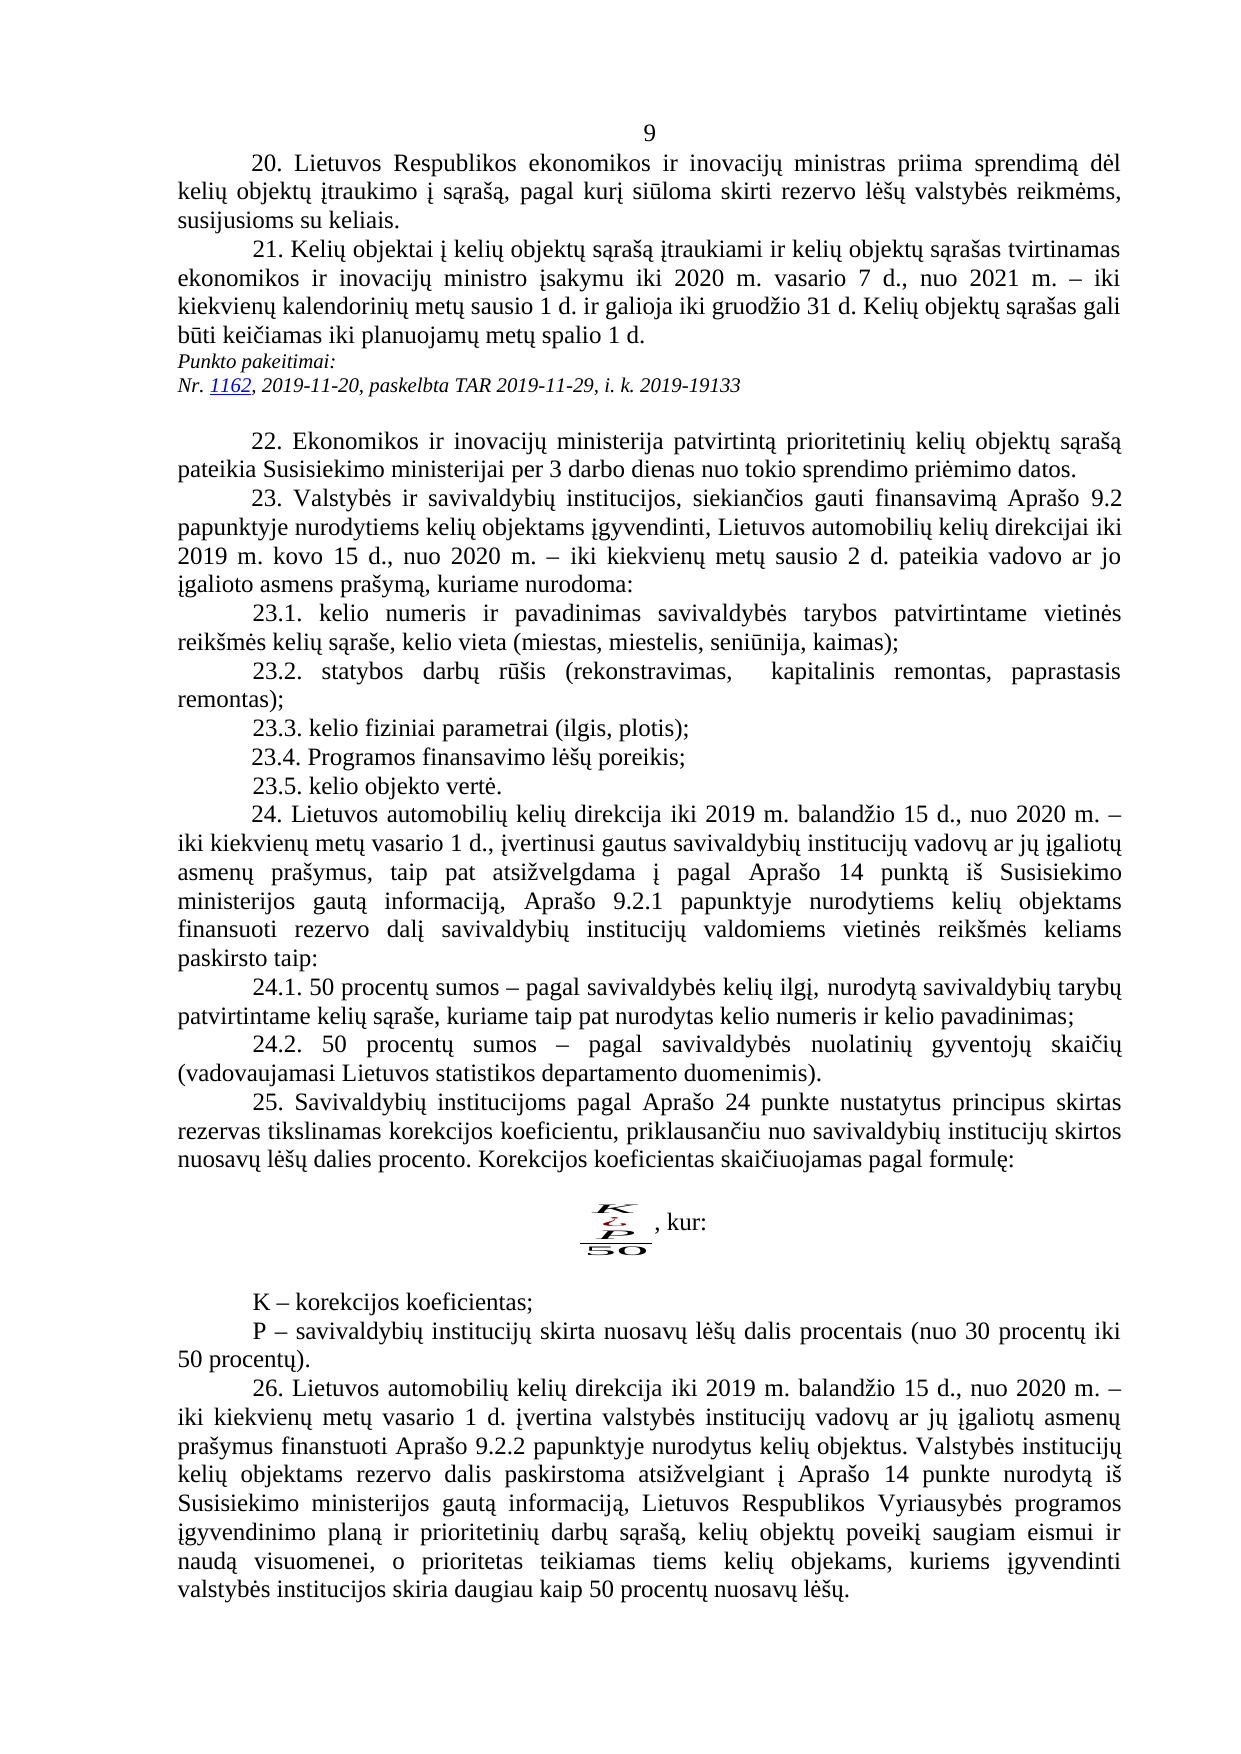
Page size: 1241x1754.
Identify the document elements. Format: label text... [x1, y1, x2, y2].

text 23.3. kelio fiziniai parametrai (ilgis, plotis); [177, 713, 1122, 742]
text 21. Kelių objektai į kelių objektų sąrašą įtraukiami ir kelių objektų sąrašas tvirtinamas ekonomikos ir inovacijų ministro įsakymu iki 2020 m. vasario 7 d., nuo 2021 m. – iki kiekvienų kalendorinių metų sausio 1 d. ir galioja iki gruodžio 31 d. Kelių objektų sąrašas gali būti keičiamas iki planuojamų metų spalio 1 d. [177, 234, 1122, 349]
text 23. Valstybės ir savivaldybių institucijos, siekiančios gauti finansavimą Aprašo 9.2 papunktyje nurodytiems kelių objektams įgyvendinti, Lietuvos automobilių kelių direkcijai iki 2019 m. kovo 15 d., nuo 2020 m. – iki kiekvienų metų sausio 2 d. pateikia vadovo ar jo įgalioto asmens prašymą, kuriame nurodoma: [177, 483, 1122, 598]
text 23.2. statybos darbų rūšis (rekonstravimas, kapitalinis remontas, paprastasis remontas); [177, 656, 1122, 713]
text 22. Ekonomikos ir inovacijų ministerija patvirtintą prioritetinių kelių objektų sąrašą pateikia Susisiekimo ministerijai per 3 darbo dienas nuo tokio sprendimo priėmimo datos. [177, 426, 1122, 483]
text 24. Lietuvos automobilių kelių direkcija iki 2019 m. balandžio 15 d., nuo 2020 m. – iki kiekvienų metų vasario 1 d., įvertinusi gautus savivaldybių institucijų vadovų ar jų įgaliotų asmenų prašymus, taip pat atsižvelgdama į pagal Aprašo 14 punktą iš Susisiekimo ministerijos gautą informaciją, Aprašo 9.2.1 papunktyje nurodytiems kelių objektams finansuoti rezervo dalį savivaldybių institucijų valdomiems vietinės reikšmės keliams paskirsto taip: [177, 799, 1122, 972]
text 20. Lietuvos Respublikos ekonomikos ir inovacijų ministras priima sprendimą dėl kelių objektų įtraukimo į sąrašą, pagal kurį siūloma skirti rezervo lėšų valstybės reikmėms, susijusioms su keliais. [177, 148, 1122, 234]
text K – korekcijos koeficientas; [177, 1287, 1122, 1316]
text 24.1. 50 procentų sumos – pagal savivaldybės kelių ilgį, nurodytą savivaldybių tarybų patvirtintame kelių sąraše, kuriame taip pat nurodytas kelio numeris ir kelio pavadinimas; [177, 972, 1122, 1029]
text 26. Lietuvos automobilių kelių direkcija iki 2019 m. balandžio 15 d., nuo 2020 m. – iki kiekvienų metų vasario 1 d. įvertina valstybės institucijų vadovų ar jų įgaliotų asmenų prašymus finanstuoti Aprašo 9.2.2 papunktyje nurodytus kelių objektus. Valstybės institucijų kelių objektams rezervo dalis paskirstoma atsižvelgiant į Aprašo 14 punkte nurodytą iš Susisiekimo ministerijos gautą informaciją, Lietuvos Respublikos Vyriausybės programos įgyvendinimo planą ir prioritetinių darbų sąrašą, kelių objektų poveikį saugiam eismui ir naudą visuomenei, o prioritetas teikiamas tiems kelių objekams, kuriems įgyvendinti valstybės institucijos skiria daugiau kaip 50 procentų nuosavų lėšų. [177, 1373, 1122, 1603]
text Punkto pakeitimai: [177, 349, 1122, 373]
text 23.5. kelio objekto vertė. [177, 771, 1122, 799]
text P – savivaldybių institucijų skirta nuosavų lėšų dalis procentais (nuo 30 procentų iki 50 procentų). [177, 1316, 1122, 1373]
text 25. Savivaldybių institucijoms pagal Aprašo 24 punkte nustatytus principus skirtas rezervas tikslinamas korekcijos koeficientu, priklausančiu nuo savivaldybių institucijų skirtos nuosavų lėšų dalies procento. Korekcijos koeficientas skaičiuojamas pagal formulę: [177, 1087, 1122, 1173]
text 23.4. Programos finansavimo lėšų poreikis; [177, 742, 1122, 771]
text 24.2. 50 procentų sumos – pagal savivaldybės nuolatinių gyventojų skaičių (vadovaujamasi Lietuvos statistikos departamento duomenimis). [177, 1029, 1122, 1087]
text 23.1. kelio numeris ir pavadinimas savivaldybės tarybos patvirtintame vietinės reikšmės kelių sąraše, kelio vieta (miestas, miestelis, seniūnija, kaimas); [177, 598, 1122, 656]
text , kur: [177, 1202, 1122, 1258]
text Nr. 1162, 2019-11-20, paskelbta TAR 2019-11-29, i. k. 2019-19133 [177, 373, 1122, 397]
